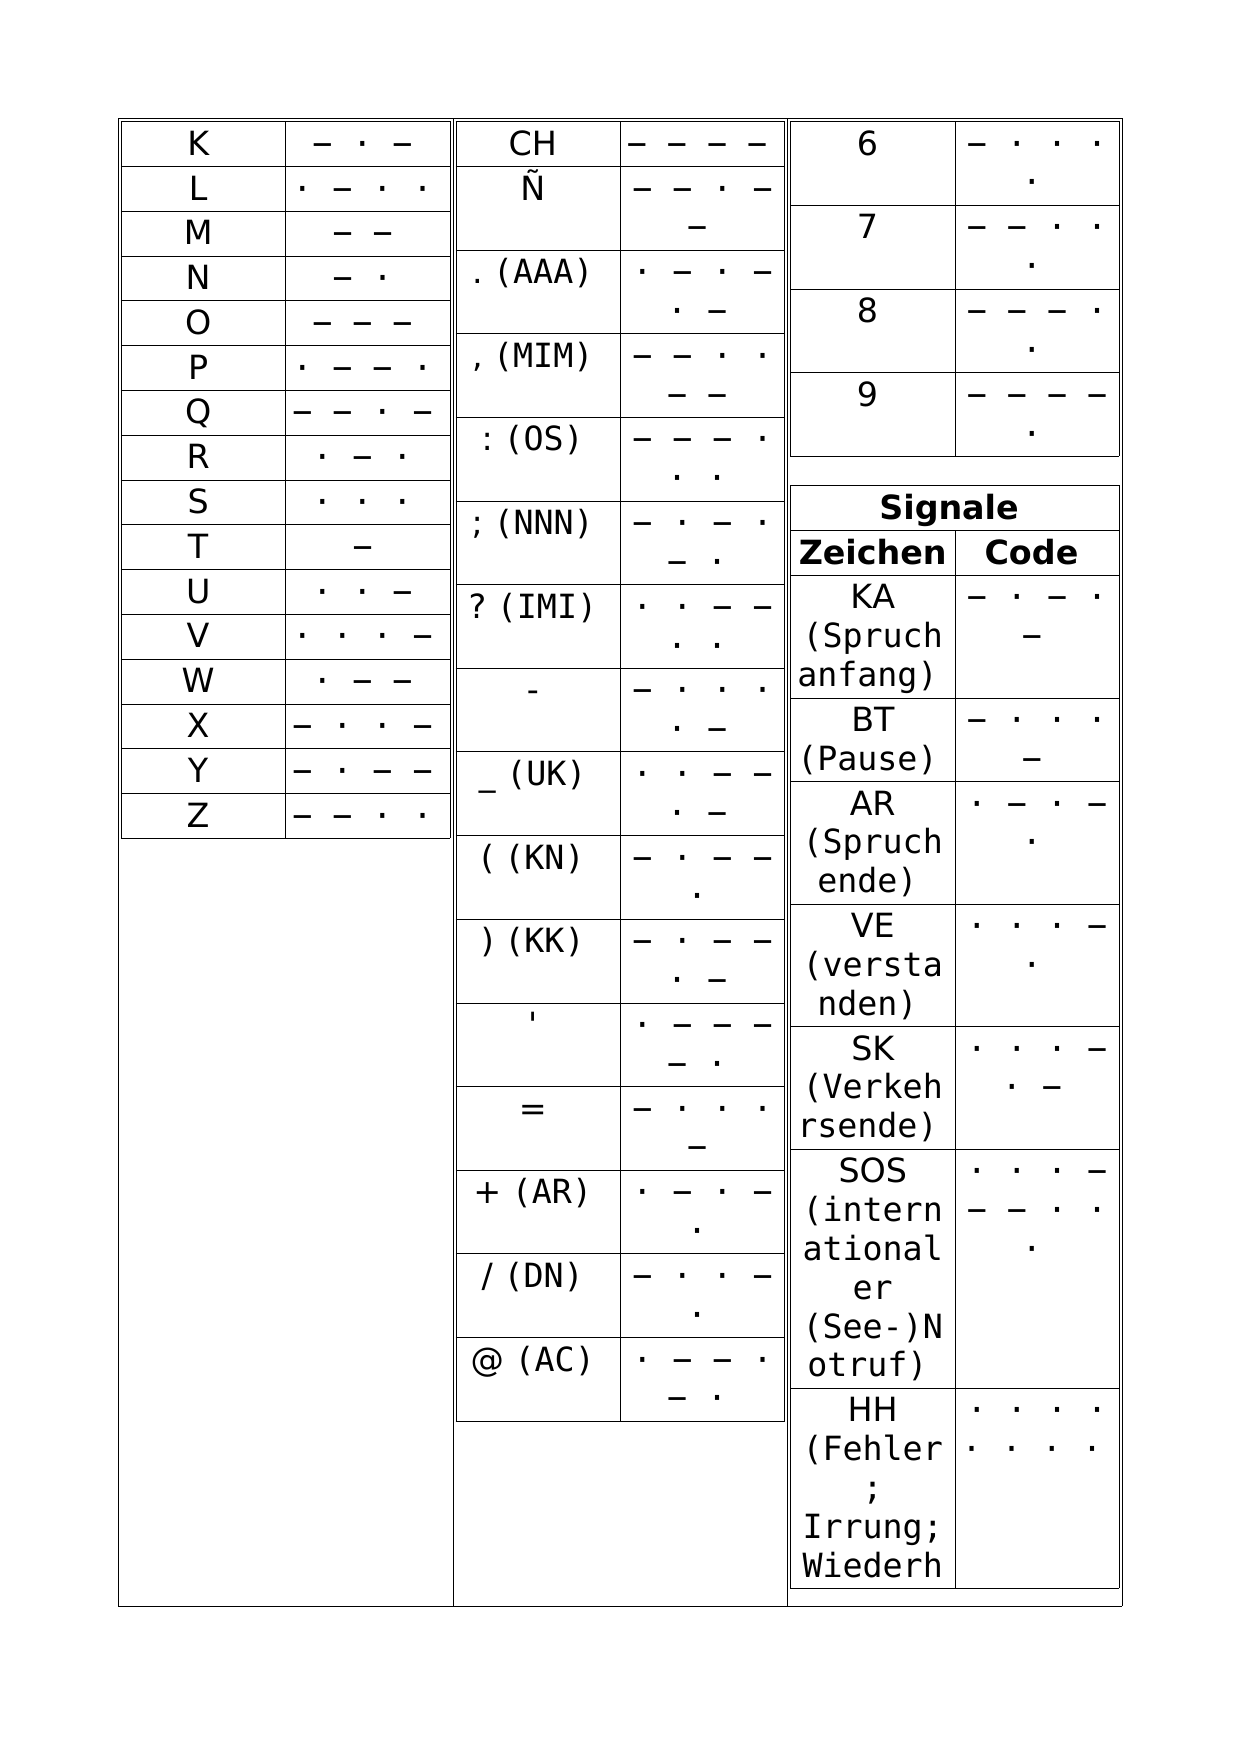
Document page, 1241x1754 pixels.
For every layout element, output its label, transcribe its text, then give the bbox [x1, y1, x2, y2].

table_cell − · [286, 257, 450, 300]
table_cell − − − · · · [621, 418, 784, 501]
table_cell − − − − · [956, 373, 1119, 456]
table_cell Ñ [457, 167, 620, 249]
table_cell S [122, 481, 285, 524]
table_cell = [457, 1087, 620, 1170]
table_cell − − · · · [956, 206, 1119, 288]
table_cell - [457, 669, 620, 751]
table_cell W [122, 660, 285, 703]
table_cell · − − − − · [621, 1004, 784, 1086]
table_cell 6 [791, 122, 955, 205]
table_cell · − · − · [956, 782, 1119, 904]
table_cell / (DN) [457, 1254, 620, 1337]
table_cell · · · − [286, 615, 450, 659]
table_cell − · · − · [621, 1254, 784, 1337]
table_cell 9 [791, 373, 955, 456]
table_cell KA (Spruchanfang) [791, 576, 955, 697]
table_cell K [122, 122, 285, 166]
table_cell − · − − · [621, 836, 784, 919]
table_cell − · · − [286, 705, 450, 748]
table_cell SK (Verkehrsende) [791, 1027, 955, 1149]
table_cell SOS (internationaler (See-)Notruf) [791, 1150, 955, 1388]
table_cell N [122, 257, 285, 300]
table_cell 7 [791, 206, 955, 288]
table_cell · − − · [286, 346, 450, 390]
table_cell − · · · − [956, 699, 1119, 781]
table_cell · · − − · − [621, 752, 784, 835]
table_cell M [122, 212, 285, 256]
table_cell Code [956, 531, 1119, 575]
table_cell − · − − [286, 749, 450, 793]
table_cell · − · − · − [621, 251, 784, 333]
table_header Signale [791, 486, 1119, 530]
table_cell − · · · · [956, 122, 1119, 205]
table_cell − [286, 525, 450, 569]
table_cell T [122, 525, 285, 569]
table_cell · − · − · [621, 1171, 784, 1253]
table_cell . (AAA) [457, 251, 620, 333]
table_cell − · − · − [956, 576, 1119, 697]
table_cell · − − [286, 660, 450, 703]
table_cell BT (Pause) [791, 699, 955, 781]
table_cell @ (AC) [457, 1338, 620, 1421]
table_cell L [122, 167, 285, 211]
table_cell O [122, 301, 285, 345]
table_cell ? (IMI) [457, 585, 620, 668]
table_cell AR (Spruchende) [791, 782, 955, 904]
table_cell − · − [286, 122, 450, 166]
table_cell − · − · − · [621, 502, 784, 584]
table_cell ' [457, 1004, 620, 1086]
table_cell − − − · · [956, 290, 1119, 372]
table_cell · · · − · [956, 905, 1119, 1026]
table_cell − · · · − [621, 1087, 784, 1170]
table_cell · · · − · − [956, 1027, 1119, 1149]
table_cell R [122, 436, 285, 479]
table_cell HH (Fehler; Irrung; Wiederh [791, 1389, 955, 1588]
table_cell : (OS) [457, 418, 620, 501]
table_cell _ (UK) [457, 752, 620, 835]
table_cell X [122, 705, 285, 748]
table_cell − · − − · − [621, 920, 784, 1002]
table_cell + (AR) [457, 1171, 620, 1253]
table_cell Zeichen [791, 531, 955, 575]
table_cell − · · · · − [621, 669, 784, 751]
table_header [788, 119, 1122, 1606]
table_cell − − · − [286, 391, 450, 435]
table_cell Q [122, 391, 285, 435]
table_cell VE (verstanden) [791, 905, 955, 1026]
table_cell · − · · [286, 167, 450, 211]
table_cell · − − · − · [621, 1338, 784, 1421]
table_cell − − [286, 212, 450, 256]
table_cell ( (KN) [457, 836, 620, 919]
table_cell P [122, 346, 285, 390]
table_cell · · − − · · [621, 585, 784, 668]
table_cell , (MIM) [457, 334, 620, 417]
table_header [454, 119, 787, 1606]
table_cell V [122, 615, 285, 659]
table_cell − − − − [621, 122, 784, 166]
table_cell CH [457, 122, 620, 166]
table_cell · · · − − − · · · [956, 1150, 1119, 1388]
table_cell · · · · · · · · [956, 1389, 1119, 1588]
table_cell − − · · [286, 794, 450, 838]
table_cell Z [122, 794, 285, 838]
table_cell − − · · − − [621, 334, 784, 417]
table_cell · − · [286, 436, 450, 479]
table_cell 8 [791, 290, 955, 372]
table_cell · · · [286, 481, 450, 524]
table_header [119, 119, 453, 1606]
table_cell − − · − − [621, 167, 784, 249]
table_cell Y [122, 749, 285, 793]
table_cell ; (NNN) [457, 502, 620, 584]
table_cell ) (KK) [457, 920, 620, 1002]
table_cell U [122, 570, 285, 614]
table_cell · · − [286, 570, 450, 614]
table_cell − − − [286, 301, 450, 345]
